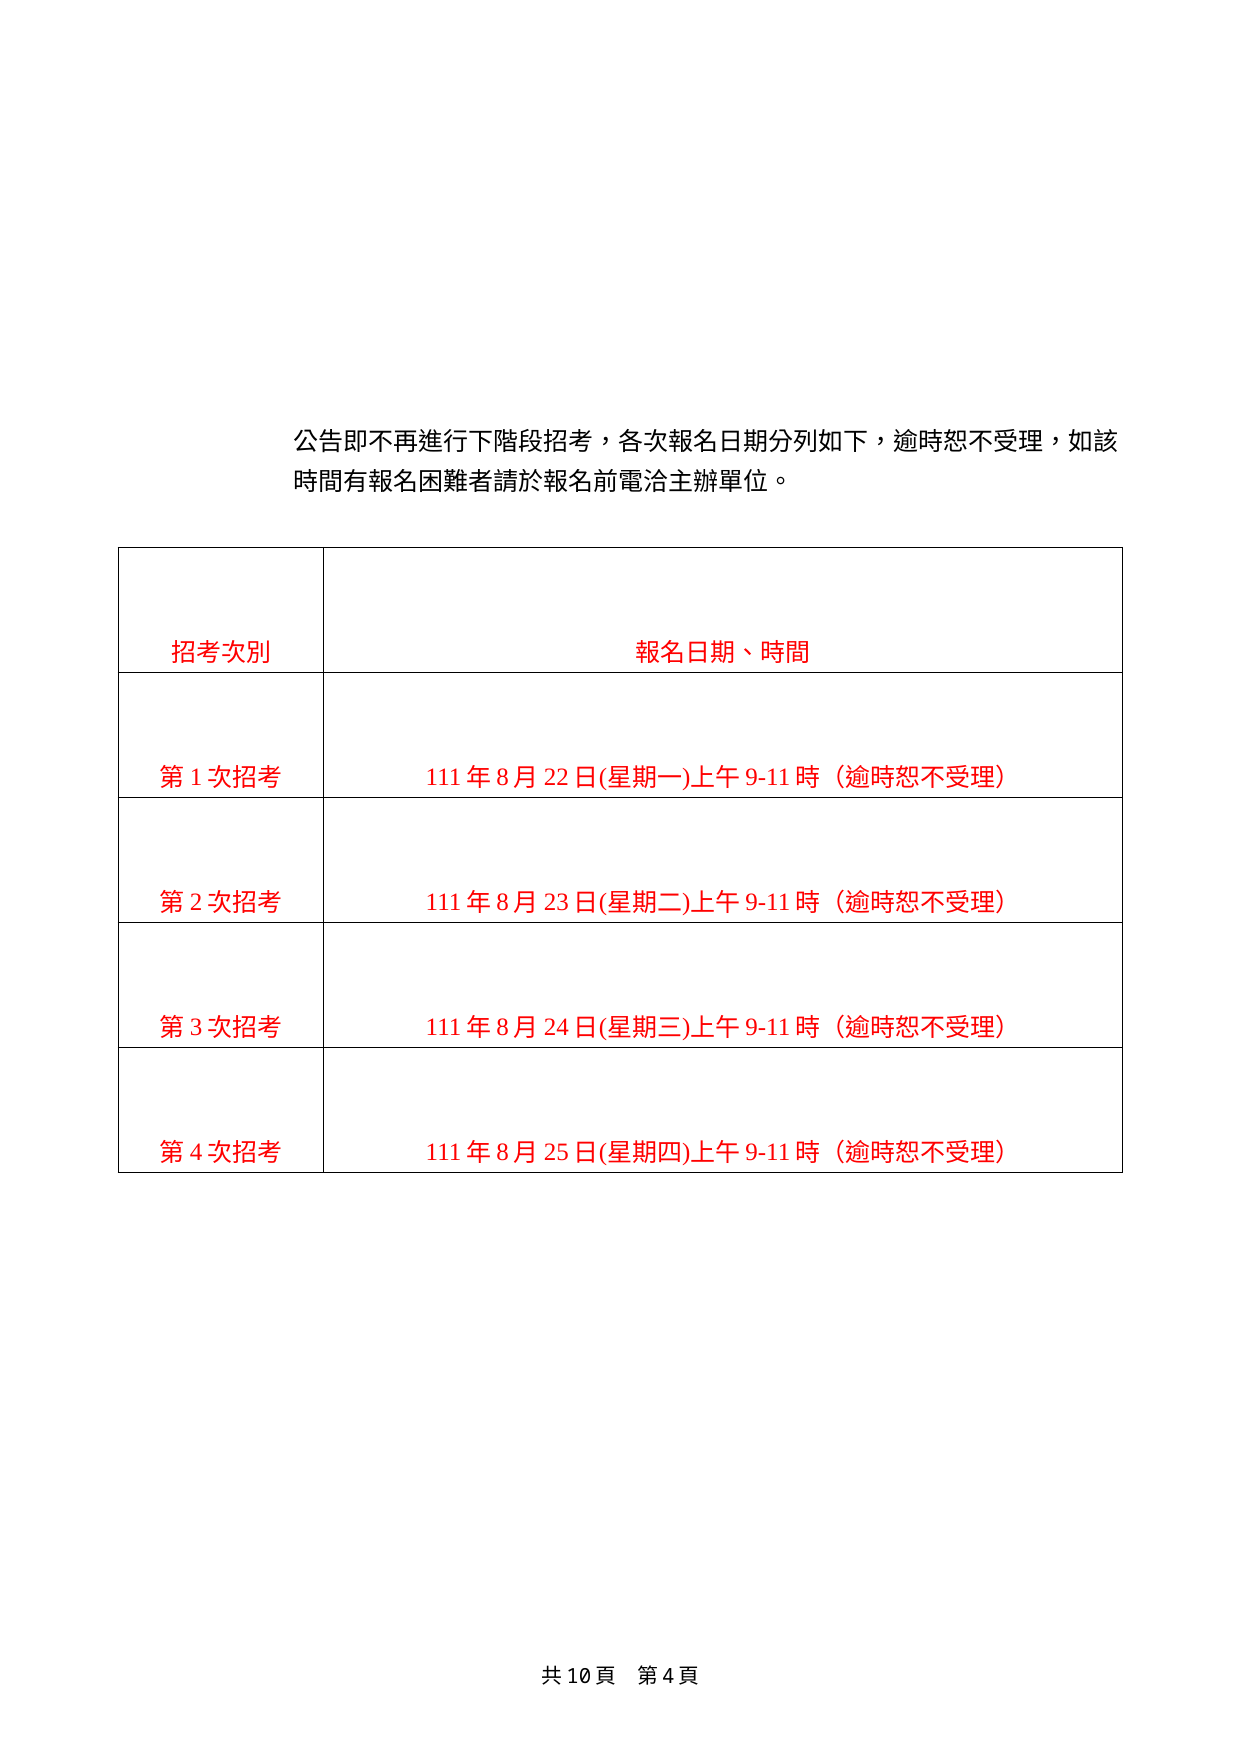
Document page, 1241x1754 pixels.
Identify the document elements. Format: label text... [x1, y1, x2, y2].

table_cell 111年8月22日(星期一)上午9-11時（逾時恕不受理） [324, 673, 1122, 797]
table_cell 第2次招考 [119, 798, 323, 922]
table_cell 111年8月25日(星期四)上午9-11時（逾時恕不受理） [324, 1048, 1122, 1172]
table_cell 111年8月23日(星期二)上午9-11時（逾時恕不受理） [324, 798, 1122, 922]
table_cell 第1次招考 [119, 673, 323, 797]
table_cell 第3次招考 [119, 923, 323, 1047]
table_header 招考次別 [119, 548, 323, 672]
table_cell 111年8月24日(星期三)上午9-11時（逾時恕不受理） [324, 923, 1122, 1047]
text 公告即不再進行下階段招考，各次報名日期分列如下，逾時恕不受理，如該時間有報名困難者請於報名前電洽主辦單位。 [118, 422, 1122, 498]
table_cell 第4次招考 [119, 1048, 323, 1172]
table_header 報名日期、時間 [324, 548, 1122, 672]
